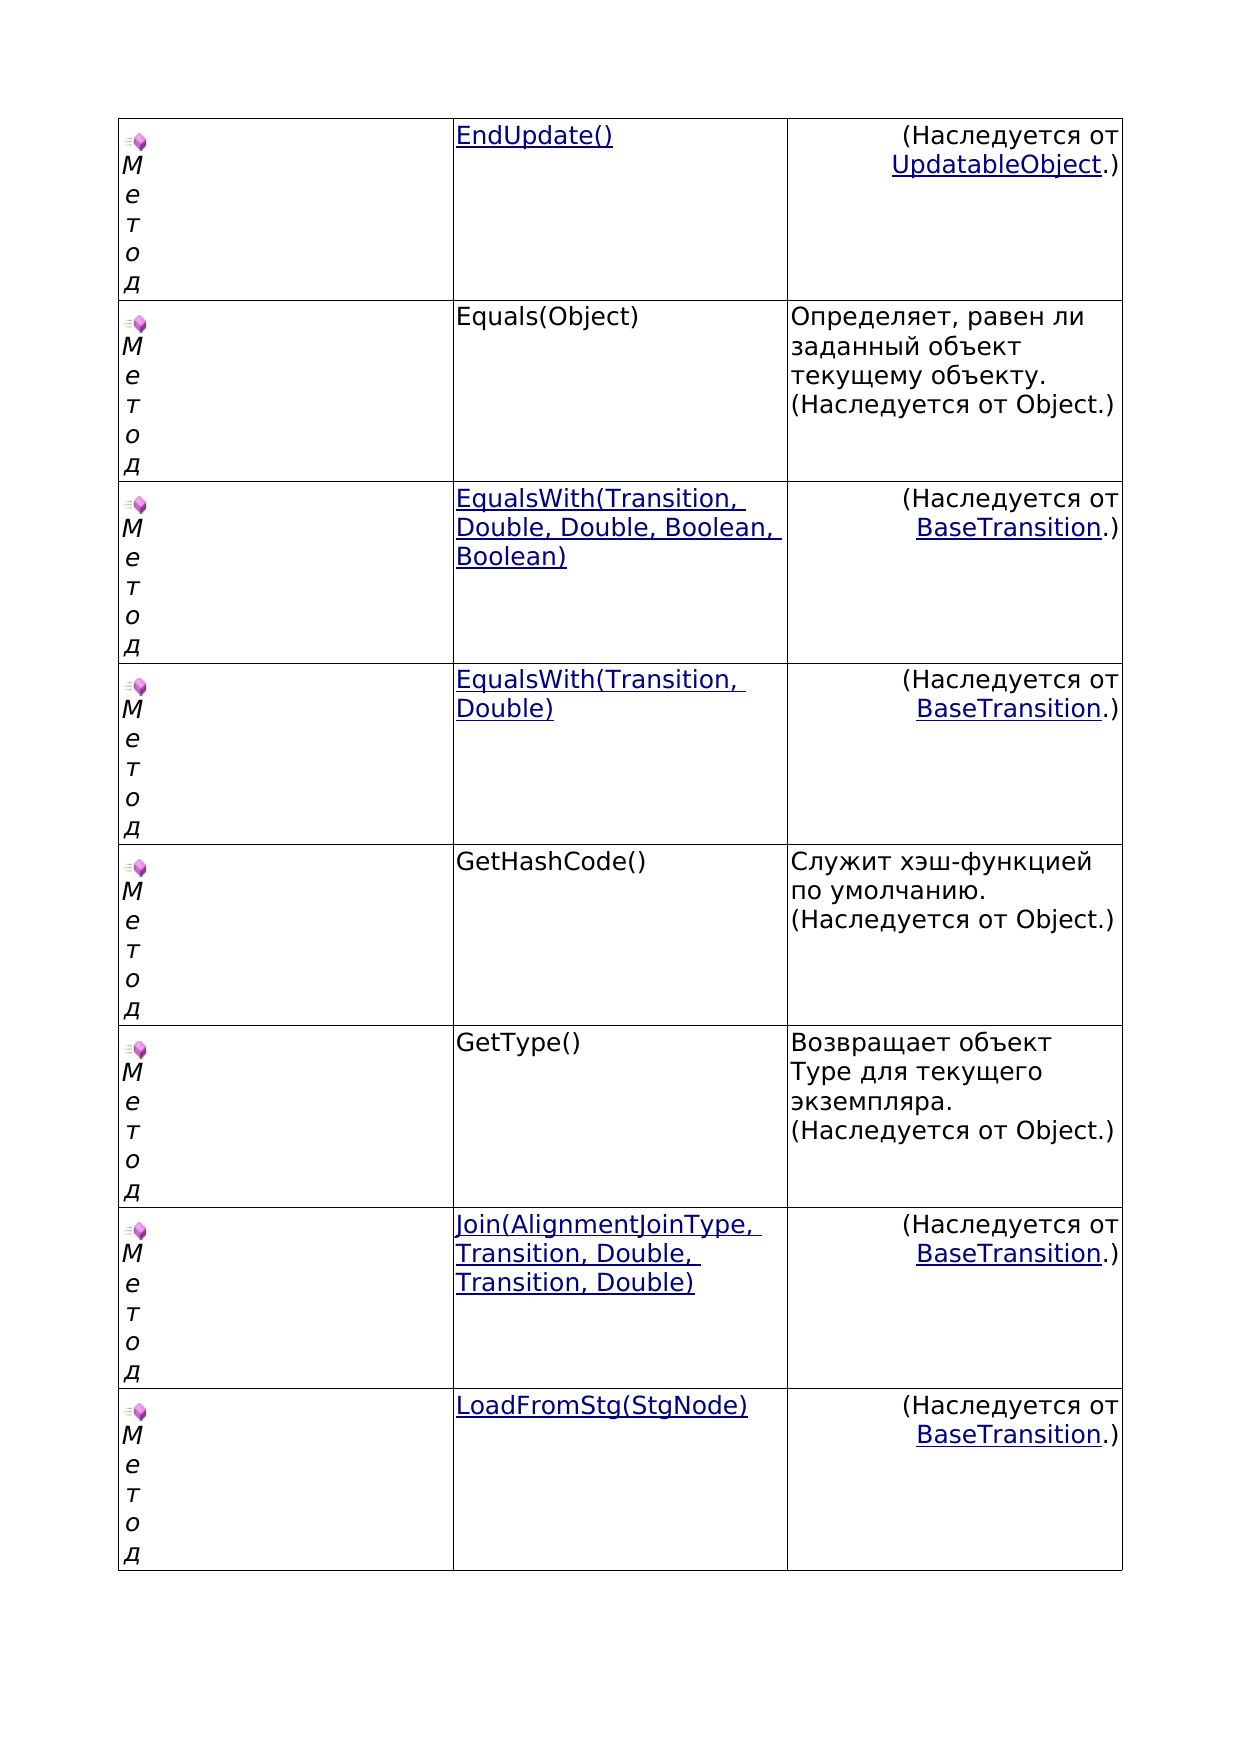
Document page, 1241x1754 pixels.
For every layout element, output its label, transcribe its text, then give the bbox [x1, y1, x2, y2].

picture [121, 1041, 147, 1059]
picture [121, 315, 147, 333]
table_cell Возвращает объект Type для текущего экземпляра. (Наследуется от Object.) [788, 1026, 1122, 1207]
table_cell [119, 301, 453, 481]
picture [121, 1222, 147, 1240]
table_cell Определяет, равен ли заданный объект текущему объекту. (Наследуется от Object.) [788, 301, 1122, 481]
table_cell GetType() [454, 1026, 787, 1207]
table_cell (Наследуется от BaseTransition.) [788, 664, 1122, 844]
table_cell [119, 1026, 453, 1207]
table_cell (Наследуется от BaseTransition.) [788, 1208, 1122, 1388]
table_cell [119, 1389, 453, 1570]
picture [121, 859, 147, 877]
table_cell (Наследуется от BaseTransition.) [788, 482, 1122, 662]
table_cell Служит хэш-функцией по умолчанию. (Наследуется от Object.) [788, 845, 1122, 1025]
table_cell GetHashCode() [454, 845, 787, 1025]
table_cell [119, 119, 453, 299]
picture [121, 496, 147, 514]
table_cell [119, 1208, 453, 1388]
table_cell EndUpdate() [454, 119, 787, 299]
picture [121, 1403, 147, 1421]
table_cell [119, 664, 453, 844]
table_cell EqualsWith(Transition, Double, Double, Boolean, Boolean) [454, 482, 787, 662]
table_cell (Наследуется от BaseTransition.) [788, 1389, 1122, 1570]
table_cell Equals(Object) [454, 301, 787, 481]
table_cell [119, 482, 453, 662]
table_cell EqualsWith(Transition, Double) [454, 664, 787, 844]
table_cell [119, 845, 453, 1025]
table_cell LoadFromStg(StgNode) [454, 1389, 787, 1570]
table_cell (Наследуется от UpdatableObject.) [788, 119, 1122, 299]
picture [121, 133, 147, 151]
picture [121, 678, 147, 696]
table_cell Join(AlignmentJoinType, Transition, Double, Transition, Double) [454, 1208, 787, 1388]
